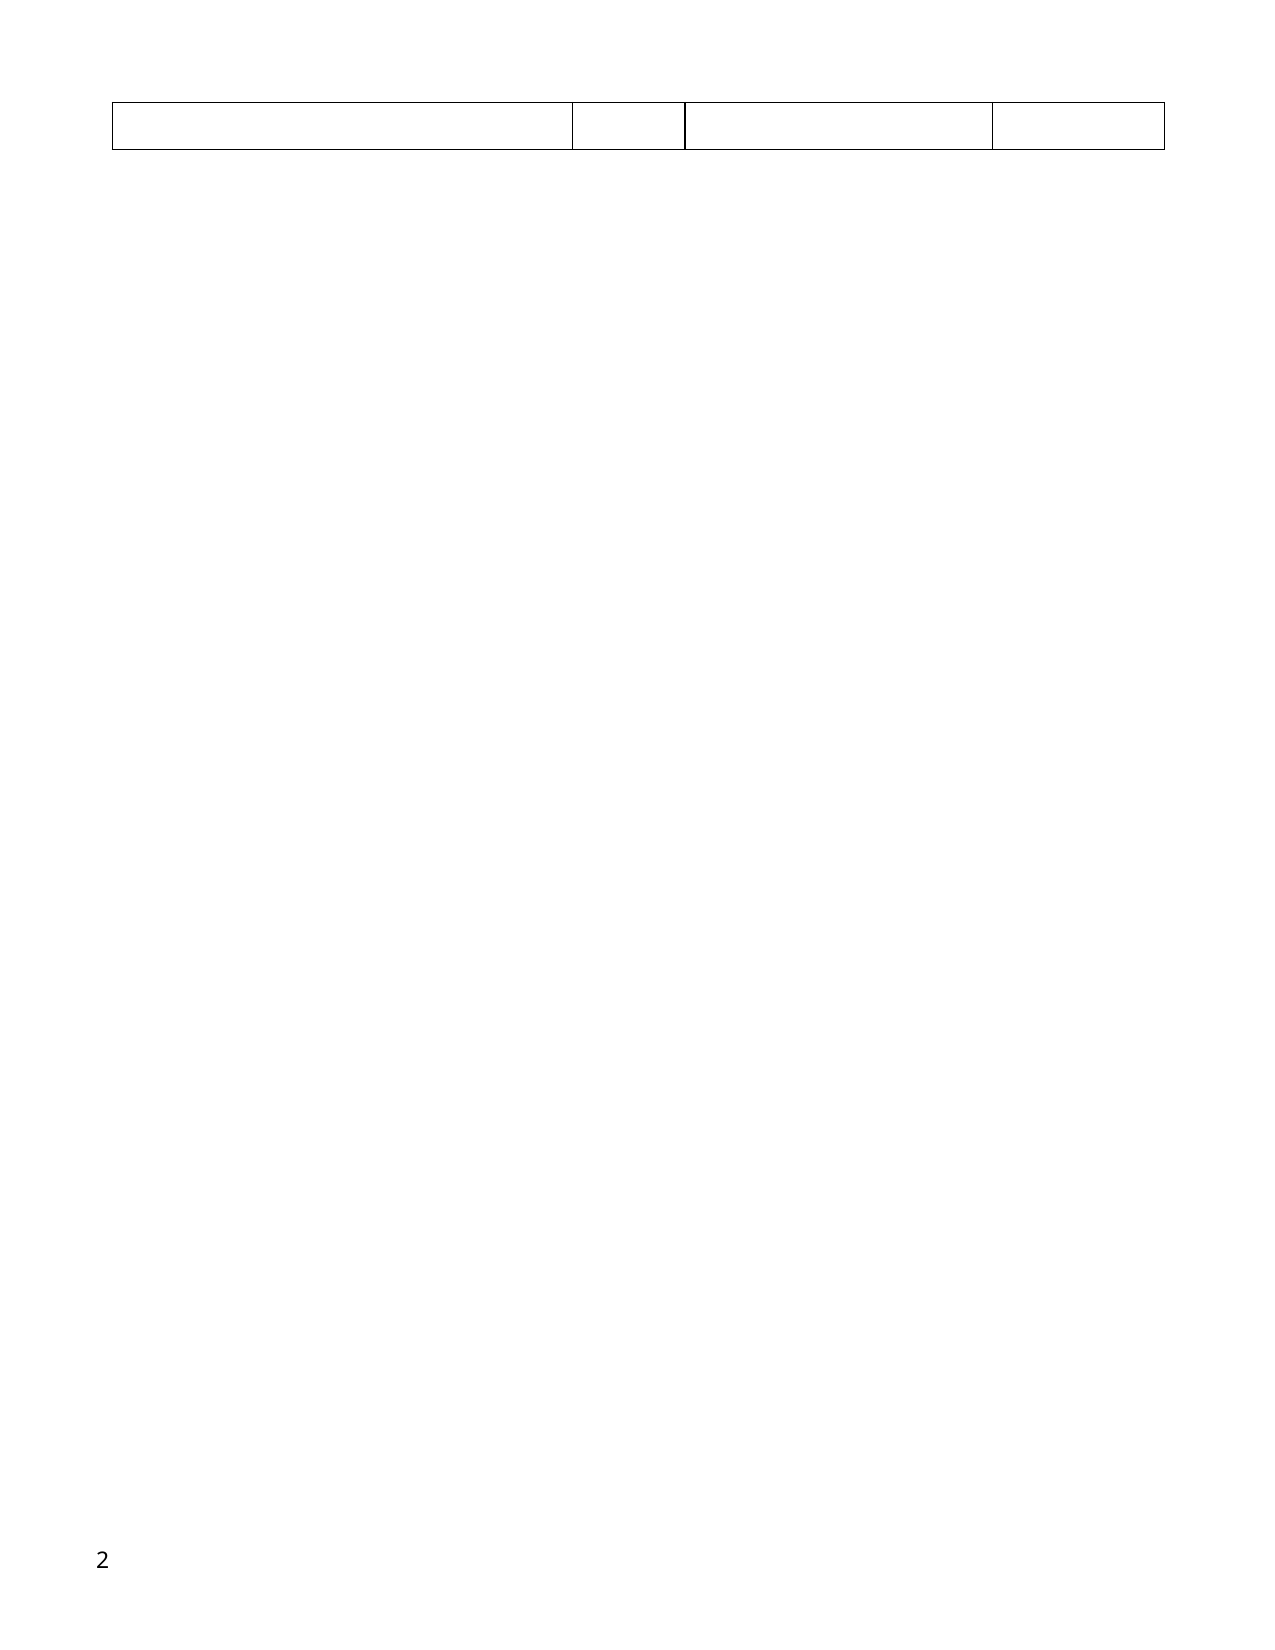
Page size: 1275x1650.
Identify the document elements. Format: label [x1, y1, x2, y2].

table_cell [686, 103, 992, 149]
table_cell [993, 103, 1164, 149]
table_cell [113, 103, 572, 149]
table_cell [573, 103, 684, 149]
